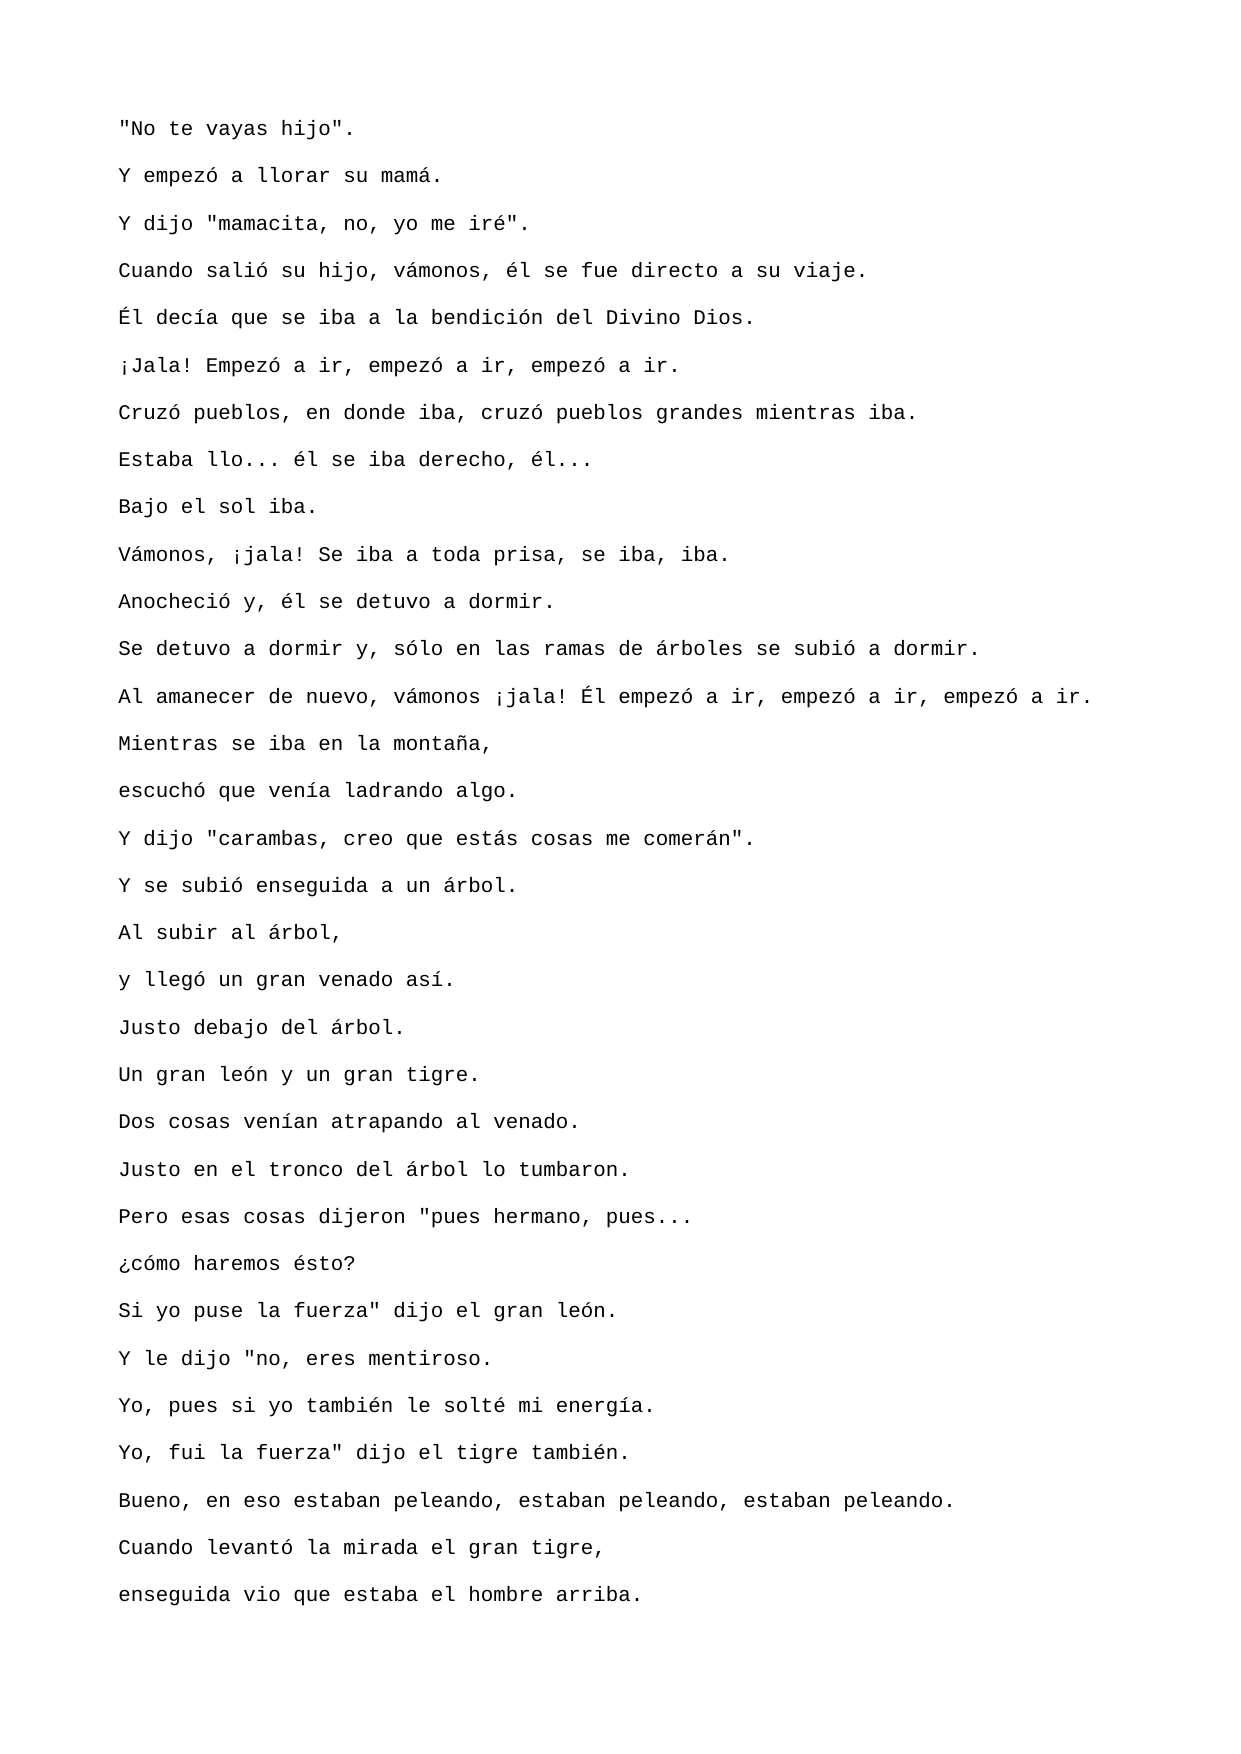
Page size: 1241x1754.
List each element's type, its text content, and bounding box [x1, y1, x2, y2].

text ¿cómo haremos ésto? [118, 1253, 1122, 1277]
text Cruzó pueblos, en donde iba, cruzó pueblos grandes mientras iba. [118, 402, 1122, 426]
text Justo en el tronco del árbol lo tumbaron. [118, 1158, 1122, 1182]
text escuchó que venía ladrando algo. [118, 780, 1122, 804]
text Si yo puse la fuerza" dijo el gran león. [118, 1300, 1122, 1324]
text Bueno, en eso estaban peleando, estaban peleando, estaban peleando. [118, 1489, 1122, 1513]
text ¡Jala! Empezó a ir, empezó a ir, empezó a ir. [118, 354, 1122, 378]
text Un gran león y un gran tigre. [118, 1064, 1122, 1088]
text Y se subió enseguida a un árbol. [118, 875, 1122, 898]
text "No te vayas hijo". [118, 118, 1122, 142]
text Estaba llo... él se iba derecho, él... [118, 449, 1122, 473]
text Y le dijo "no, eres mentiroso. [118, 1348, 1122, 1371]
text Y dijo "carambas, creo que estás cosas me comerán". [118, 827, 1122, 851]
text Yo, pues si yo también le solté mi energía. [118, 1395, 1122, 1419]
text Cuando salió su hijo, vámonos, él se fue directo a su viaje. [118, 260, 1122, 284]
text Bajo el sol iba. [118, 496, 1122, 520]
text enseguida vio que estaba el hombre arriba. [118, 1584, 1122, 1608]
text Mientras se iba en la montaña, [118, 733, 1122, 757]
text Al amanecer de nuevo, vámonos ¡jala! Él empezó a ir, empezó a ir, empezó a ir. [118, 686, 1122, 709]
text Pero esas cosas dijeron "pues hermano, pues... [118, 1206, 1122, 1229]
text Justo debajo del árbol. [118, 1017, 1122, 1040]
text Yo, fui la fuerza" dijo el tigre también. [118, 1442, 1122, 1466]
text Anocheció y, él se detuvo a dormir. [118, 591, 1122, 615]
text Y empezó a llorar su mamá. [118, 165, 1122, 189]
text Dos cosas venían atrapando al venado. [118, 1111, 1122, 1135]
text y llegó un gran venado así. [118, 969, 1122, 993]
text Cuando levantó la mirada el gran tigre, [118, 1537, 1122, 1561]
text Vámonos, ¡jala! Se iba a toda prisa, se iba, iba. [118, 544, 1122, 567]
text Al subir al árbol, [118, 922, 1122, 946]
text Él decía que se iba a la bendición del Divino Dios. [118, 307, 1122, 331]
text Y dijo "mamacita, no, yo me iré". [118, 213, 1122, 236]
text Se detuvo a dormir y, sólo en las ramas de árboles se subió a dormir. [118, 638, 1122, 662]
